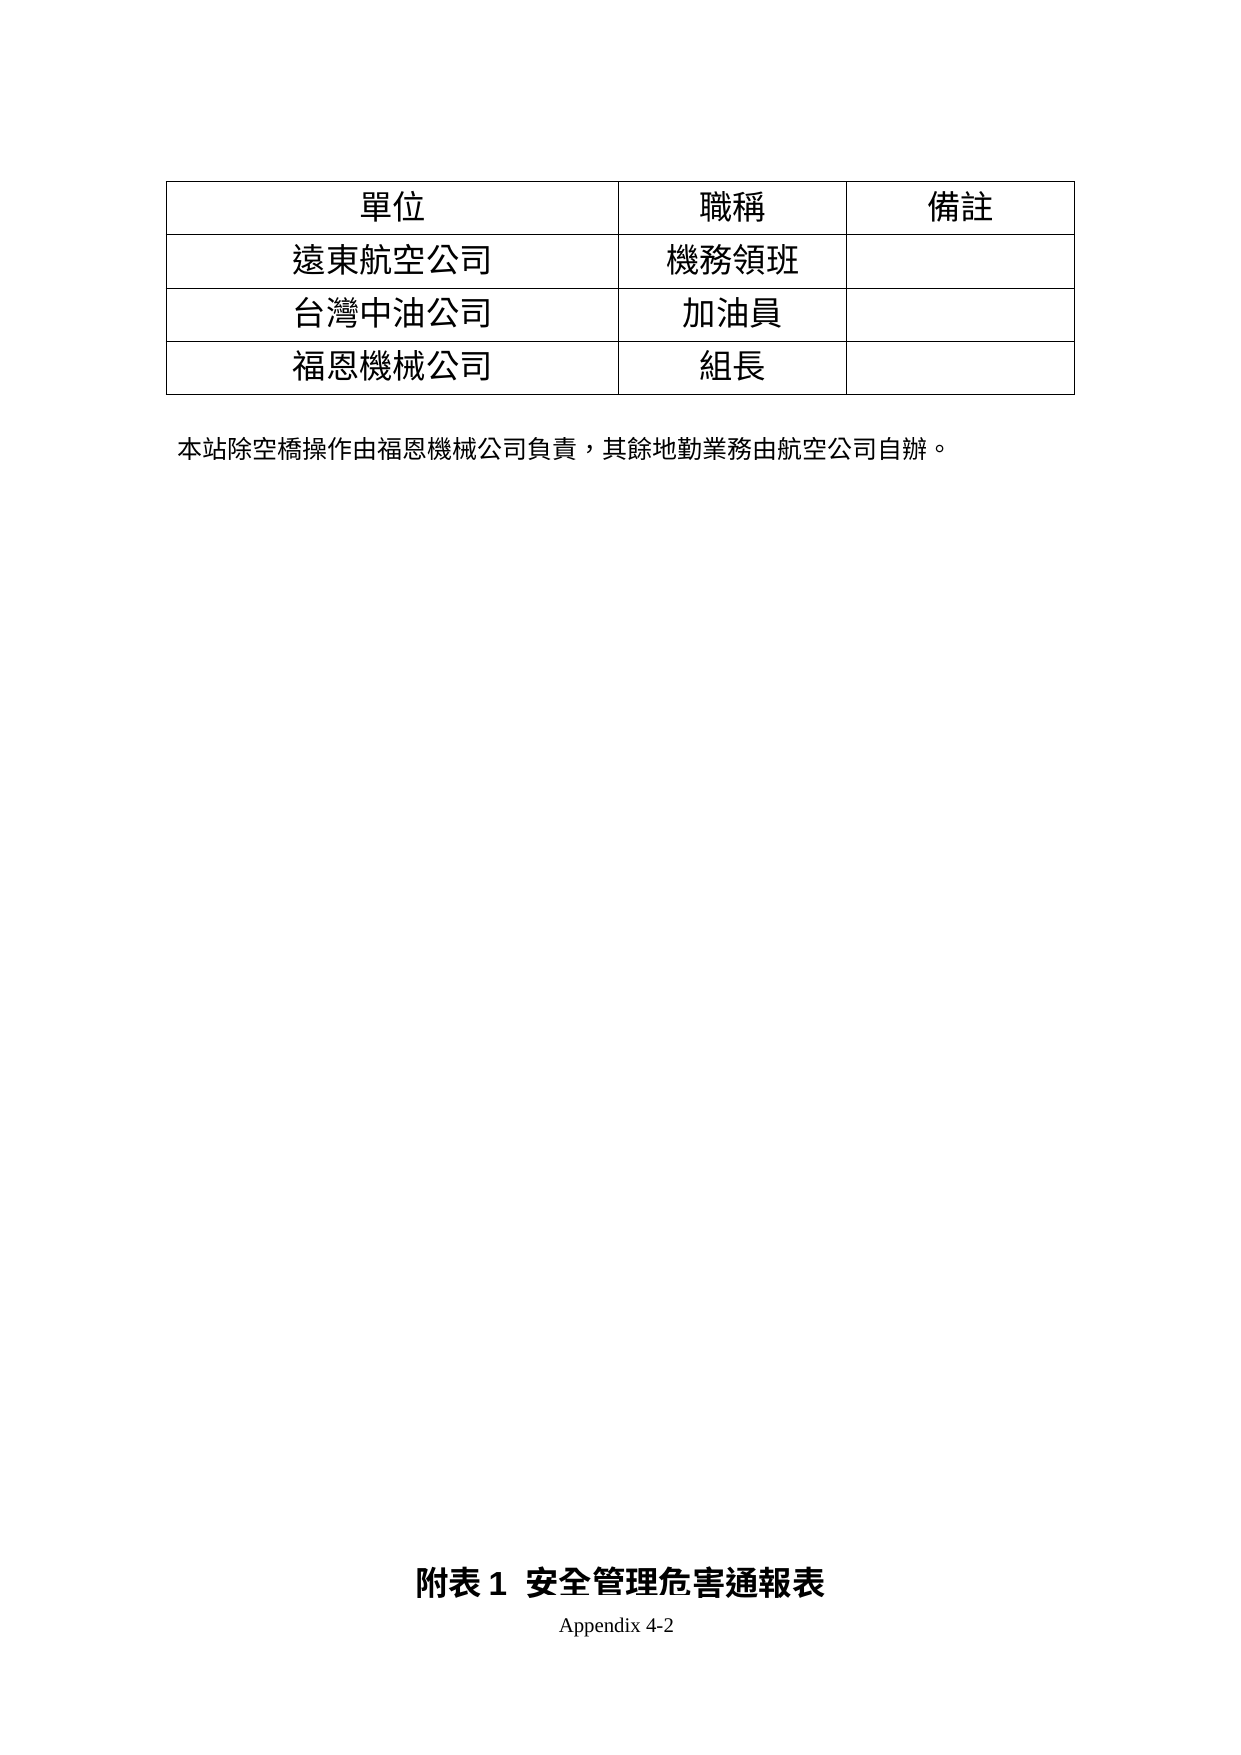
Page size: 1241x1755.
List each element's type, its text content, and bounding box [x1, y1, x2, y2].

text 附表1 安全管理危害通報表 [177, 1566, 552, 1603]
table_cell 台灣中油公司 [167, 289, 618, 341]
table_header 單位 [167, 182, 618, 234]
table_cell [847, 235, 1074, 287]
table_cell 機務領班 [619, 235, 846, 287]
text 附表1 安全管理危害通報表 [543, 1566, 1063, 1603]
table_cell 加油員 [619, 289, 846, 341]
table_cell 福恩機械公司 [167, 342, 618, 394]
table_cell [847, 342, 1074, 394]
table_cell 遠東航空公司 [167, 235, 618, 287]
text Appendix 4-2 [558, 1602, 677, 1640]
table_header 備註 [847, 182, 1074, 234]
table_cell [847, 289, 1074, 341]
text 本站除空橋操作由福恩機械公司負責，其餘地勤業務由航空公司自辦。 [177, 428, 1063, 466]
table_header 職稱 [619, 182, 846, 234]
table_cell 組長 [619, 342, 846, 394]
